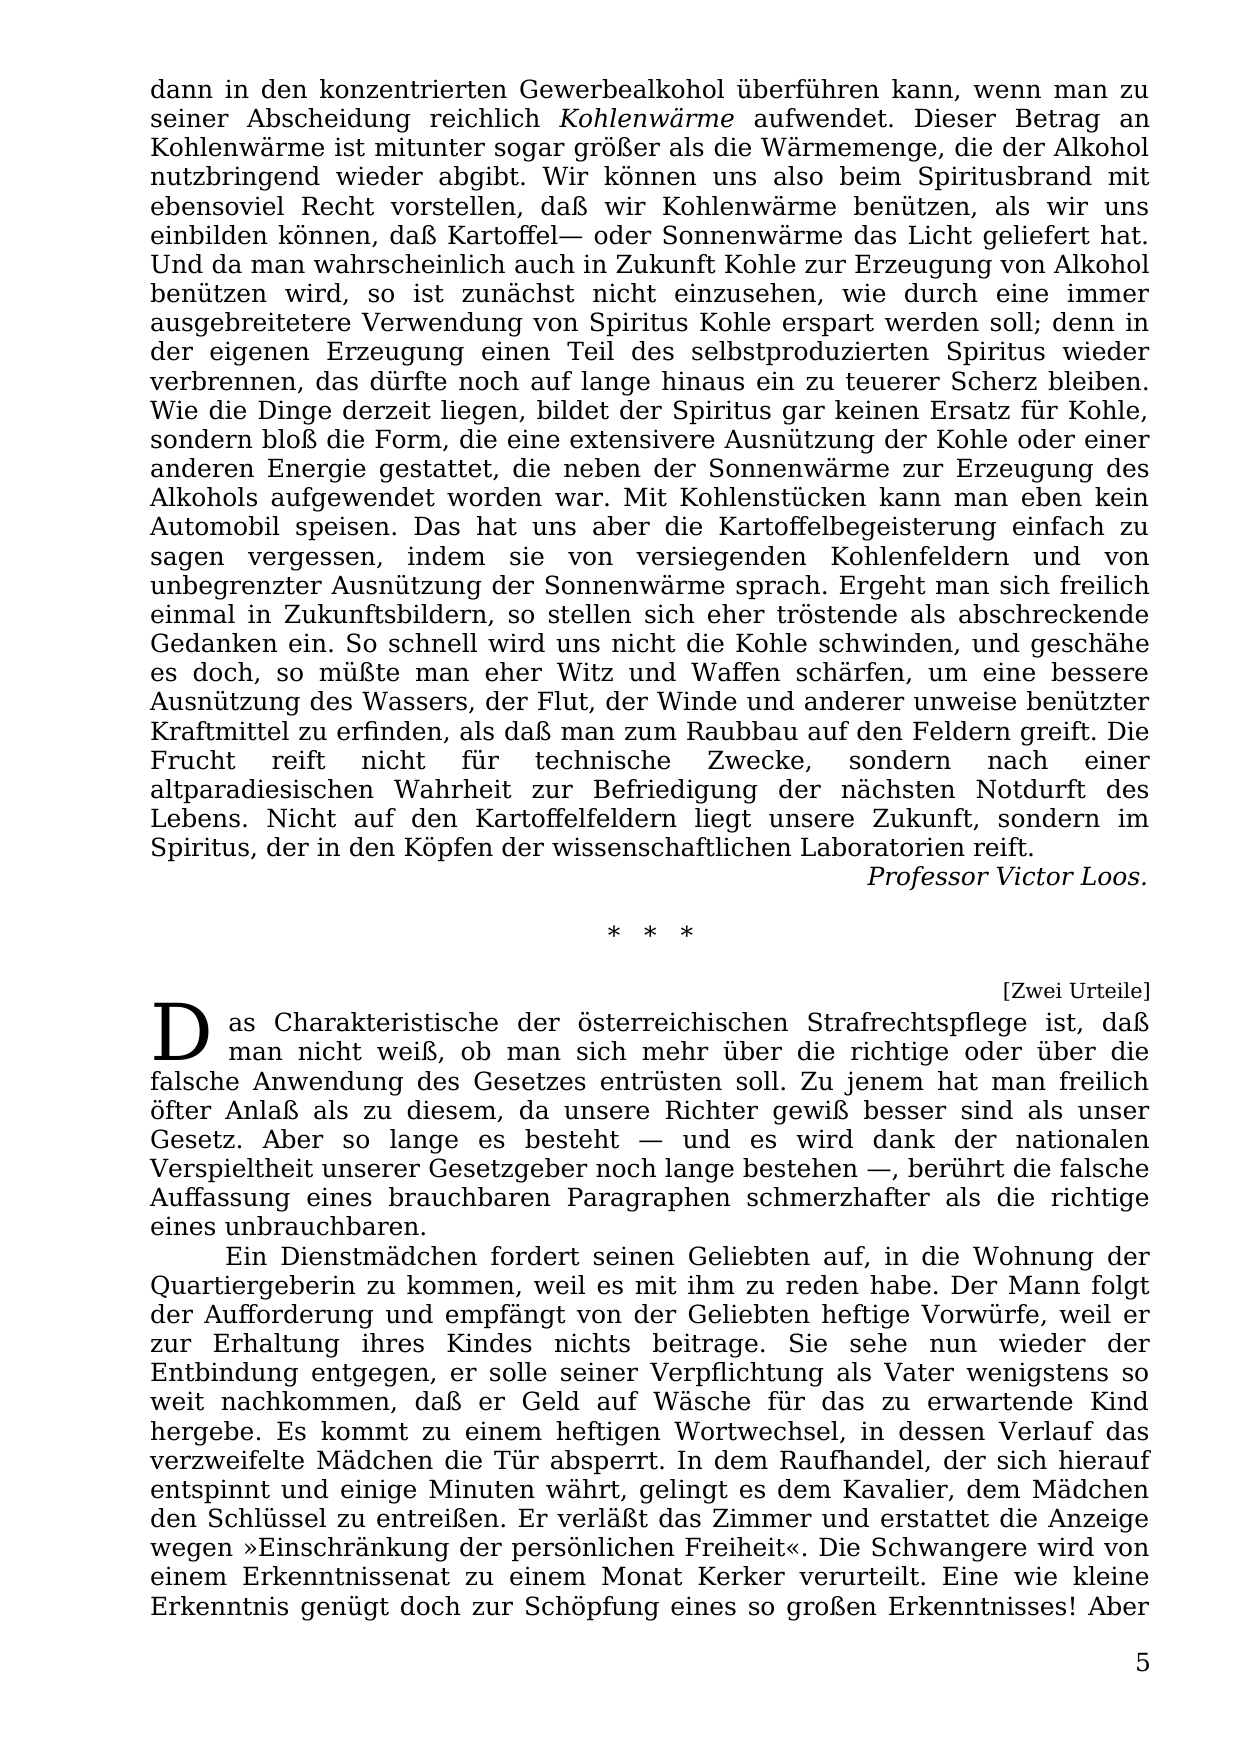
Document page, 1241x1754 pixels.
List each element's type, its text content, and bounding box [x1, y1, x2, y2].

text dann in den konzentrierten Gewerbealkohol überführen kann, wenn man zu seiner Abscheidung reichlich Kohlenwärme aufwendet. Dieser Betrag an Kohlenwärme ist mitunter sogar größer als die Wärmemenge, die der Alkohol nutzbringend wieder abgibt. Wir können uns also beim Spiritusbrand mit ebensoviel Recht vorstellen, daß wir Kohlenwärme benützen, als wir uns einbilden können, daß Kartoffel— oder Sonnenwärme das Licht geliefert hat. Und da man wahrscheinlich auch in Zukunft Kohle zur Erzeugung von Alkohol benützen wird, so ist zunächst nicht einzusehen, wie durch eine immer ausgebreitetere Verwendung von Spiritus Kohle erspart werden soll; denn in der eigenen Erzeugung einen Teil des selbstproduzierten Spiritus wieder verbrennen, das dürfte noch auf lange hinaus ein zu teuerer Scherz bleiben. Wie die Dinge derzeit liegen, bildet der Spiritus gar keinen Ersatz für Kohle, sondern bloß die Form, die eine extensivere Ausnützung der Kohle oder einer anderen Energie gestattet, die neben der Sonnenwärme zur Erzeugung des Alkohols aufgewendet worden war. Mit Kohlenstücken kann man eben kein Automobil speisen. Das hat uns aber die Kartoffelbegeisterung einfach zu sagen vergessen, indem sie von versiegenden Kohlenfeldern und von unbegrenzter Ausnützung der Sonnenwärme sprach. Ergeht man sich freilich einmal in Zukunftsbildern, so stellen sich eher tröstende als abschreckende Gedanken ein. So schnell wird uns nicht die Kohle schwinden, und geschähe es doch, so müßte man eher Witz und Waffen schärfen, um eine bessere Ausnützung des Wassers, der Flut, der Winde und anderer unweise benützter Kraftmittel zu erfinden, als daß man zum Raubbau auf den Feldern greift. Die Frucht reift nicht für technische Zwecke, sondern nach einer altparadiesischen Wahrheit zur Befriedigung der nächsten Notdurft des Lebens. Nicht auf den Kartoffelfeldern liegt unsere Zukunft, sondern im Spiritus, der in den Köpfen der wissenschaftlichen Laboratorien reift. [150, 75, 1151, 862]
text Ein Dienstmädchen fordert seinen Geliebten auf, in die Wohnung der Quartiergeberin zu kommen, weil es mit ihm zu reden habe. Der Mann folgt der Aufforderung und empfängt von der Geliebten heftige Vorwürfe, weil er zur Erhaltung ihres Kindes nichts beitrage. Sie sehe nun wieder der Entbindung entgegen, er solle seiner Verpflichtung als Vater wenigstens so weit nachkommen, daß er Geld auf Wäsche für das zu erwartende Kind hergebe. Es kommt zu einem heftigen Wortwechsel, in dessen Verlauf das verzweifelte Mädchen die Tür absperrt. In dem Raufhandel, der sich hierauf entspinnt und einige Minuten währt, gelingt es dem Kavalier, dem Mädchen den Schlüssel zu entreißen. Er verläßt das Zimmer und erstattet die Anzeige wegen »Einschränkung der persönlichen Freiheit«. Die Schwangere wird von einem Erkenntnissenat zu einem Monat Kerker verurteilt. Eine wie kleine Erkenntnis genügt doch zur Schöpfung eines so großen Erkenntnisses! Aber [150, 1242, 1151, 1621]
text * * * [150, 921, 1151, 950]
text Das Charakteristische der österreichischen Strafrechtspflege ist, daß man nicht weiß, ob man sich mehr über die richtige oder über die falsche Anwendung des Gesetzes entrüsten soll. Zu jenem hat man freilich öfter Anlaß als zu diesem, da unsere Richter gewiß besser sind als unser Gesetz. Aber so lange es besteht — und es wird dank der nationalen Verspieltheit unserer Gesetzgeber noch lange bestehen —, berührt die falsche Auffassung eines brauchbaren Paragraphen schmerzhafter als die richtige eines unbrauchbaren. [150, 1003, 1151, 1242]
text Professor Victor Loos. [150, 862, 1151, 892]
text [Zwei Urteile] [150, 979, 1151, 1003]
